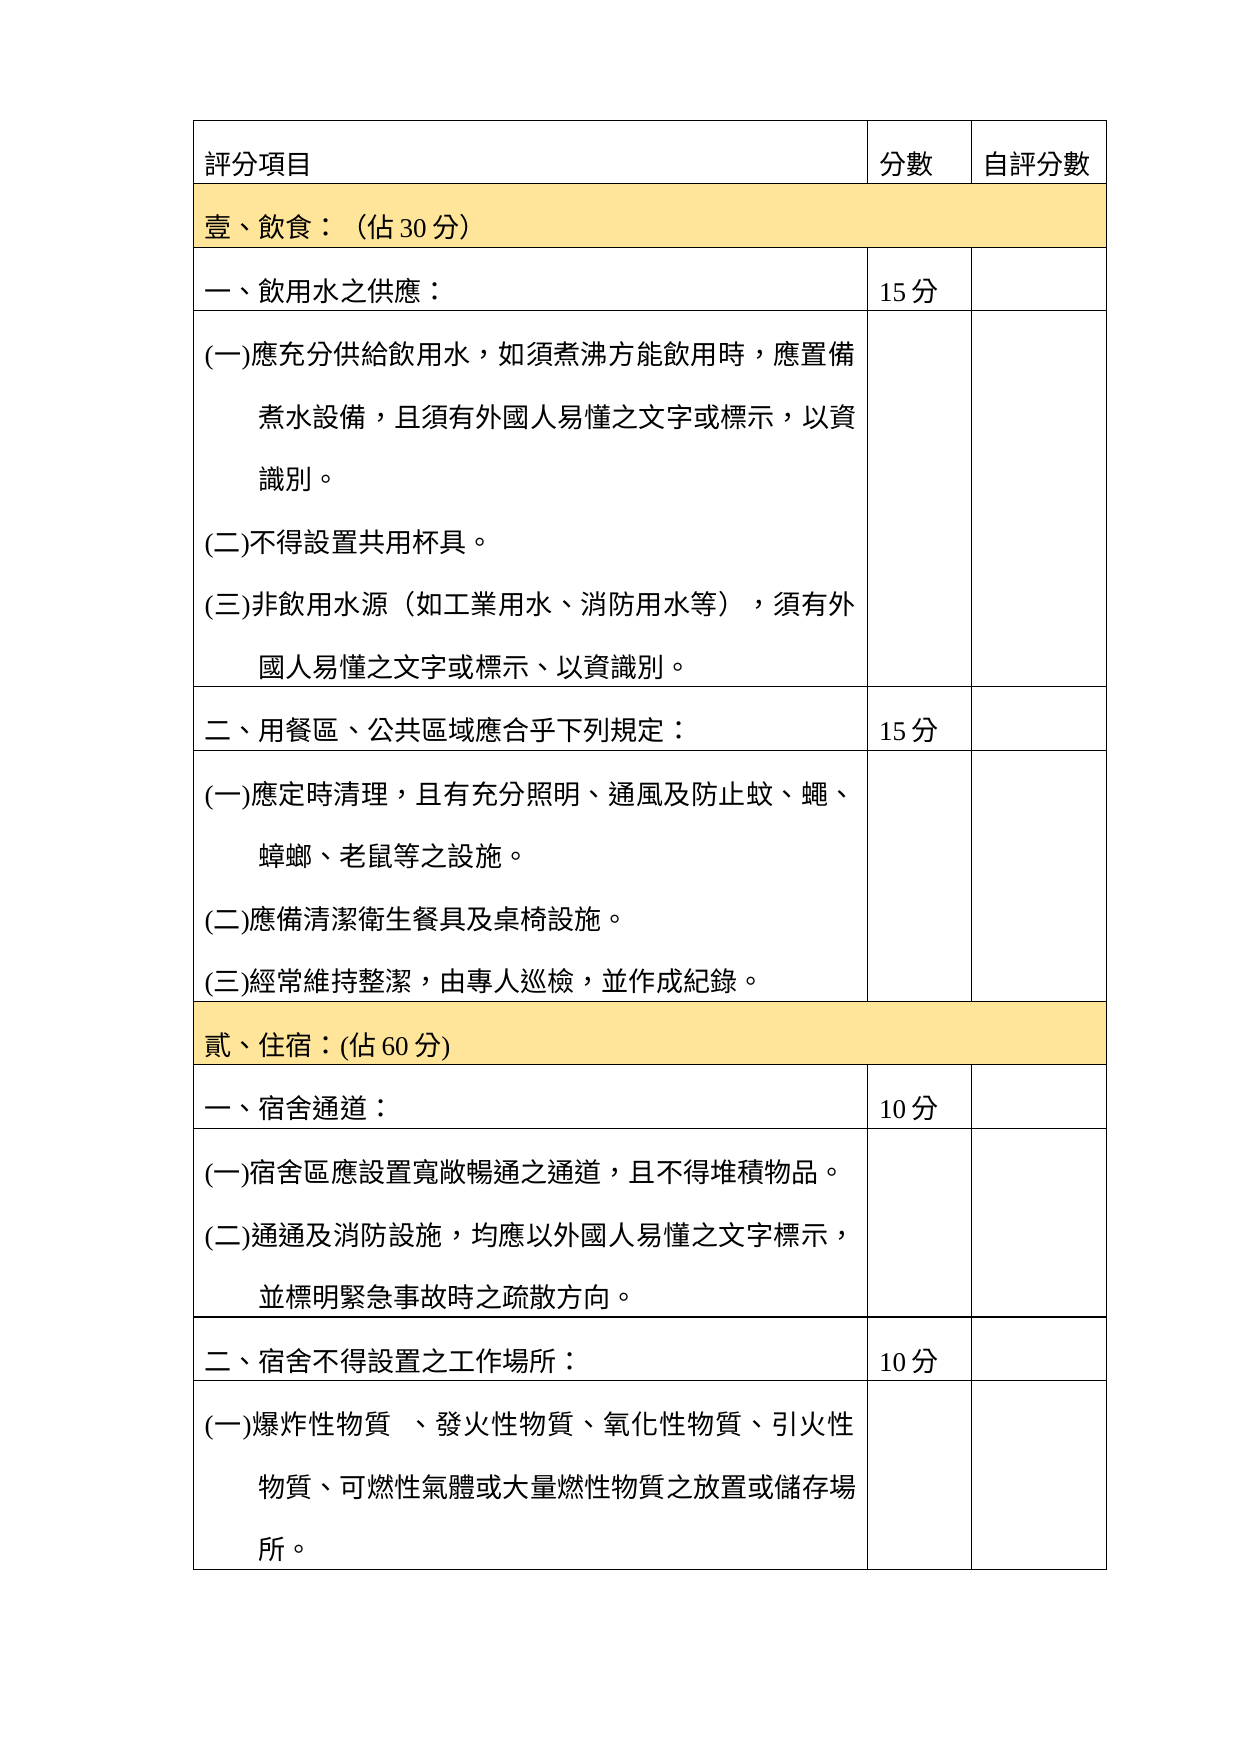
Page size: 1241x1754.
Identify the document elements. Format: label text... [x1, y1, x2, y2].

table_cell [972, 751, 1106, 1001]
table_cell [868, 311, 971, 686]
table_cell 10分 [868, 1318, 971, 1380]
table_cell (一)宿舍區應設置寬敞暢通之通道，且不得堆積物品。 (二)通通及消防設施，均應以外國人易懂之文字標示，並標明緊急事故時之疏散方向。 [194, 1129, 867, 1316]
table_cell (一)爆炸性物質 、發火性物質、氧化性物質、引火性物質、可燃性氣體或大量燃性物質之放置或儲存場所。 [194, 1381, 867, 1568]
table_cell 貳、住宿：(佔60分) [194, 1002, 1106, 1064]
table_header 分數 [868, 121, 971, 183]
table_cell [972, 1065, 1106, 1128]
table_cell 二、宿舍不得設置之工作場所： [194, 1318, 867, 1380]
table_cell [972, 1381, 1106, 1568]
table_cell [972, 687, 1106, 750]
table_cell [972, 248, 1106, 310]
table_cell (一)應定時清理，且有充分照明、通風及防止蚊、蠅、蟑螂、老鼠等之設施。 (二)應備清潔衛生餐具及桌椅設施。 (三)經常維持整潔，由專人巡檢，並作成紀錄。 [194, 751, 867, 1001]
table_header 評分項目 [194, 121, 867, 183]
table_cell [972, 1129, 1106, 1316]
table_cell 一、飲用水之供應： [194, 248, 867, 310]
table_cell [868, 751, 971, 1001]
table_cell 二、用餐區、公共區域應合乎下列規定： [194, 687, 867, 750]
table_header 自評分數 [972, 121, 1106, 183]
table_cell [868, 1129, 971, 1316]
table_cell 壹、飲食：（佔30分） [194, 184, 1106, 247]
table_cell [972, 311, 1106, 686]
table_cell 一、宿舍通道： [194, 1065, 867, 1128]
table_cell 15分 [868, 248, 971, 310]
table_cell (一)應充分供給飲用水，如須煮沸方能飲用時，應置備煮水設備，且須有外國人易懂之文字或標示，以資識別。 (二)不得設置共用杯具。 (三)非飲用水源（如工業用水、消防用水等），須有外國人易懂之文字或標示、以資識別。 [194, 311, 867, 686]
table_cell [972, 1318, 1106, 1380]
table_cell 10分 [868, 1065, 971, 1128]
table_cell 15分 [868, 687, 971, 750]
table_cell [868, 1381, 971, 1568]
